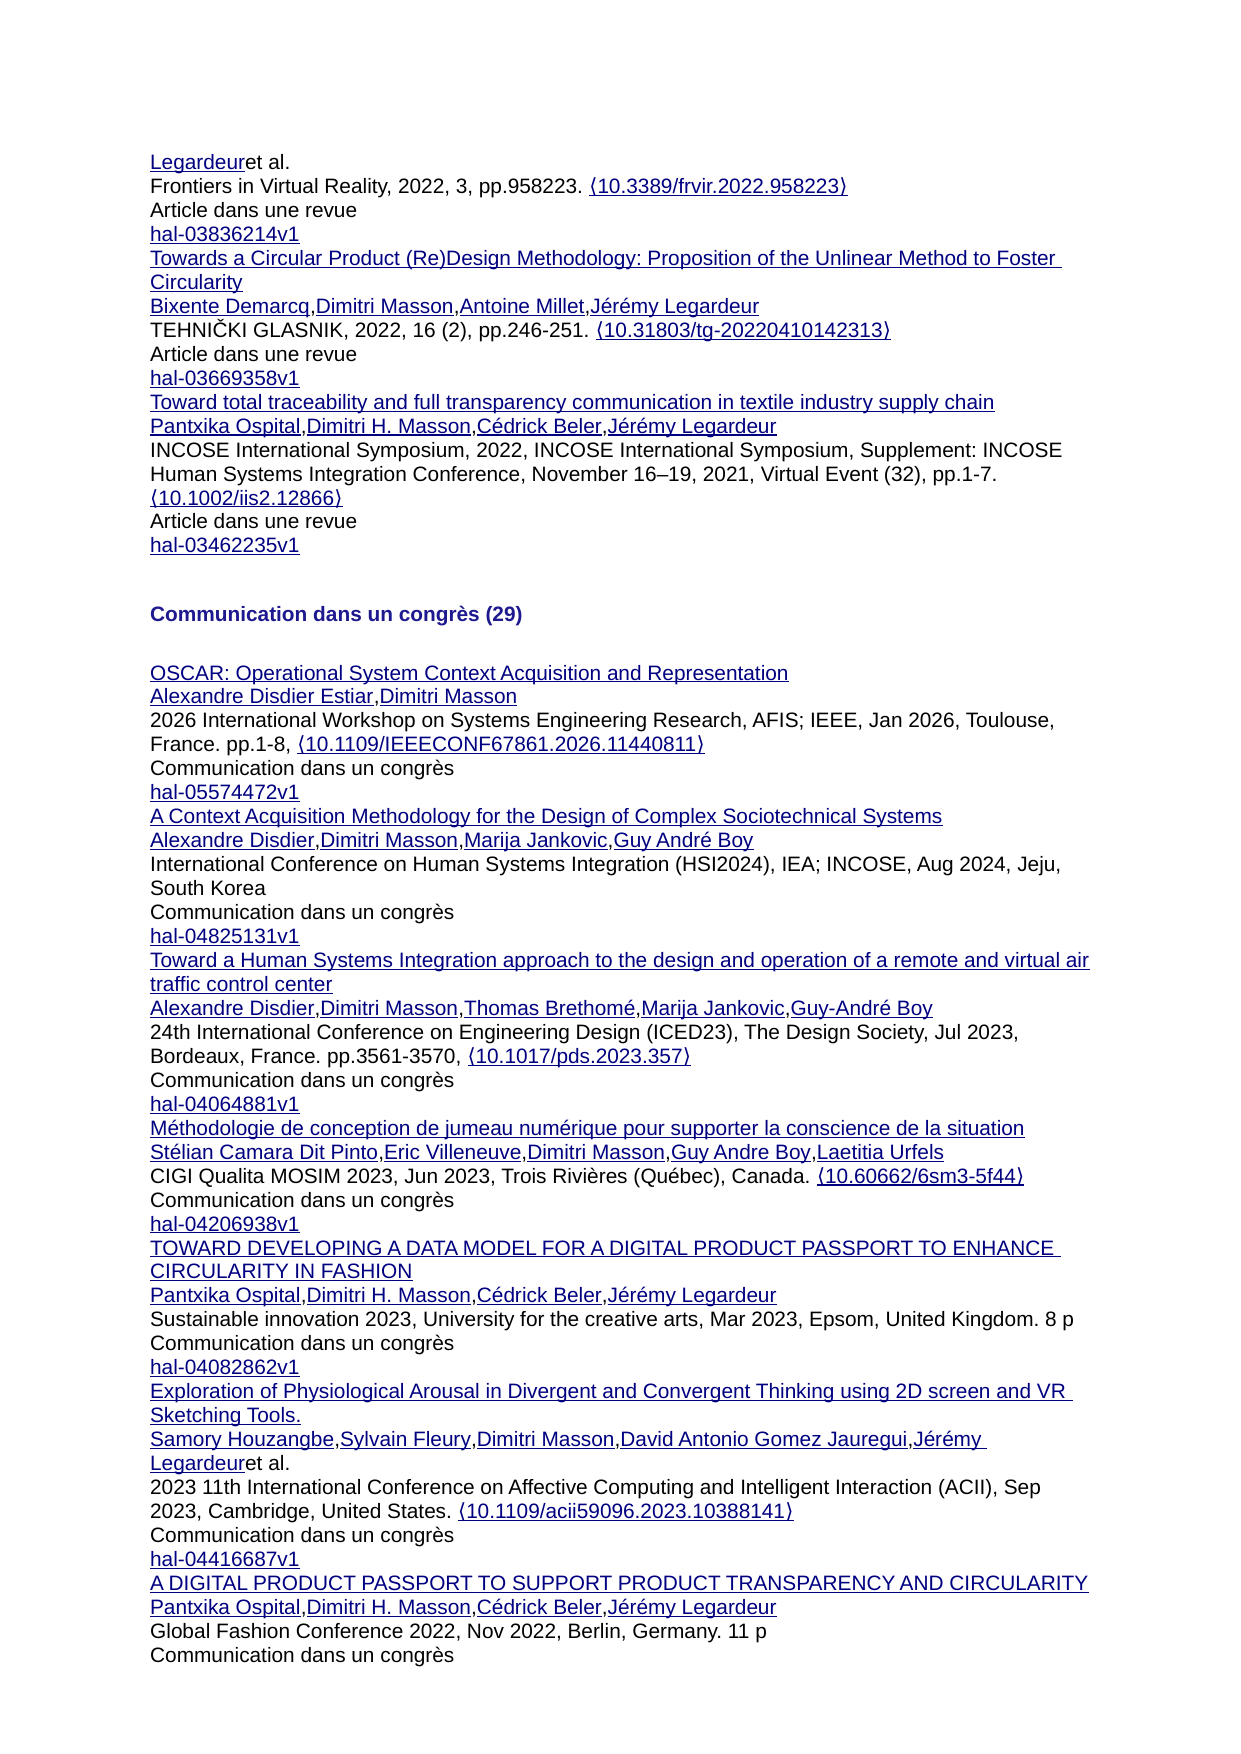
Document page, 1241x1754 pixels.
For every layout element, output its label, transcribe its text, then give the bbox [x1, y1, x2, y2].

table_cell traffic control center Alexandre Disdier,Dimitri Masson,Thomas Brethomé,Marija Jankovic,Guy-André Boy 24th International Conference on Engineering Design (ICED23), The Design Society, Jul 2023, Bordeaux, France. pp.3561-3570, ⟨10.1017/pds.2023.357⟩ Communication dans un congrès hal-04064881v1 [150, 970, 1090, 1116]
table_cell A Context Acquisition Methodology for the Design of Complex Sociotechnical Systems Alexandre Disdier,Dimitri Masson,Marija Jankovic,Guy André Boy International Conference on Human Systems Integration (HSI2024), IEA; INCOSE, Aug 2024, Jeju, South Korea Communication dans un congrès hal-04825131v1 [150, 804, 1090, 948]
table_header OSCAR: Operational System Context Acquisition and Representation Alexandre Disdier Estiar,Dimitri Masson 2026 International Workshop on Systems Engineering Research, AFIS; IEEE, Jan 2026, Toulouse, France. pp.1-8, ⟨10.1109/IEEECONF67861.2026.11440811⟩ Communication dans un congrès hal-05574472v1 [150, 660, 1090, 804]
table_cell Méthodologie de conception de jumeau numérique pour supporter la conscience de la situation Stélian Camara Dit Pinto,Eric Villeneuve,Dimitri Masson,Guy Andre Boy,Laetitia Urfels CIGI Qualita MOSIM 2023, Jun 2023, Trois Rivières (Québec), Canada. ⟨10.60662/6sm3-5f44⟩ Communication dans un congrès hal-04206938v1 [150, 1116, 1090, 1235]
table_cell TOWARD DEVELOPING A DATA MODEL FOR A DIGITAL PRODUCT PASSPORT TO ENHANCE CIRCULARITY IN FASHION Pantxika Ospital,Dimitri H. Masson,Cédrick Beler,Jérémy Legardeur Sustainable innovation 2023, University for the creative arts, Mar 2023, Epsom, United Kingdom. 8 p Communication dans un congrès hal-04082862v1 [150, 1235, 1090, 1379]
table_cell Exploration of Physiological Arousal in Divergent and Convergent Thinking using 2D screen and VR Sketching Tools. Samory Houzangbe,Sylvain Fleury,Dimitri Masson,David Antonio Gomez Jauregui,Jérémy Legardeuret al. 2023 11th International Conference on Affective Computing and Intelligent Interaction (ACII), Sep 2023, Cambridge, United States. ⟨10.1109/acii59096.2023.10388141⟩ Communication dans un congrès hal-04416687v1 [150, 1379, 1090, 1571]
table_cell Toward a Human Systems Integration approach to the design and operation of a remote and virtual air [150, 948, 1090, 969]
subtitle Communication dans un congrès (29) [150, 602, 1090, 626]
table_cell Toward total traceability and full transparency communication in textile industry supply chain Pantxika Ospital,Dimitri H. Masson,Cédrick Beler,Jérémy Legardeur INCOSE International Symposium, 2022, INCOSE International Symposium, Supplement: INCOSE Human Systems Integration Conference, November 16–19, 2021, Virtual Event (32), pp.1-7. ⟨10.1002/iis2.12866⟩ Article dans une revue hal-03462235v1 [150, 390, 1090, 557]
table_cell Legardeuret al. Frontiers in Virtual Reality, 2022, 3, pp.958223. ⟨10.3389/frvir.2022.958223⟩ Article dans une revue hal-03836214v1 [150, 150, 1090, 246]
table_cell Towards a Circular Product (Re)Design Methodology: Proposition of the Unlinear Method to Foster Circularity Bixente Demarcq,Dimitri Masson,Antoine Millet,Jérémy Legardeur TEHNIČKI GLASNIK, 2022, 16 (2), pp.246-251. ⟨10.31803/tg-20220410142313⟩ Article dans une revue hal-03669358v1 [150, 246, 1090, 389]
table_cell A DIGITAL PRODUCT PASSPORT TO SUPPORT PRODUCT TRANSPARENCY AND CIRCULARITY Pantxika Ospital,Dimitri H. Masson,Cédrick Beler,Jérémy Legardeur Global Fashion Conference 2022, Nov 2022, Berlin, Germany. 11 p Communication dans un congrès [150, 1571, 1090, 1667]
